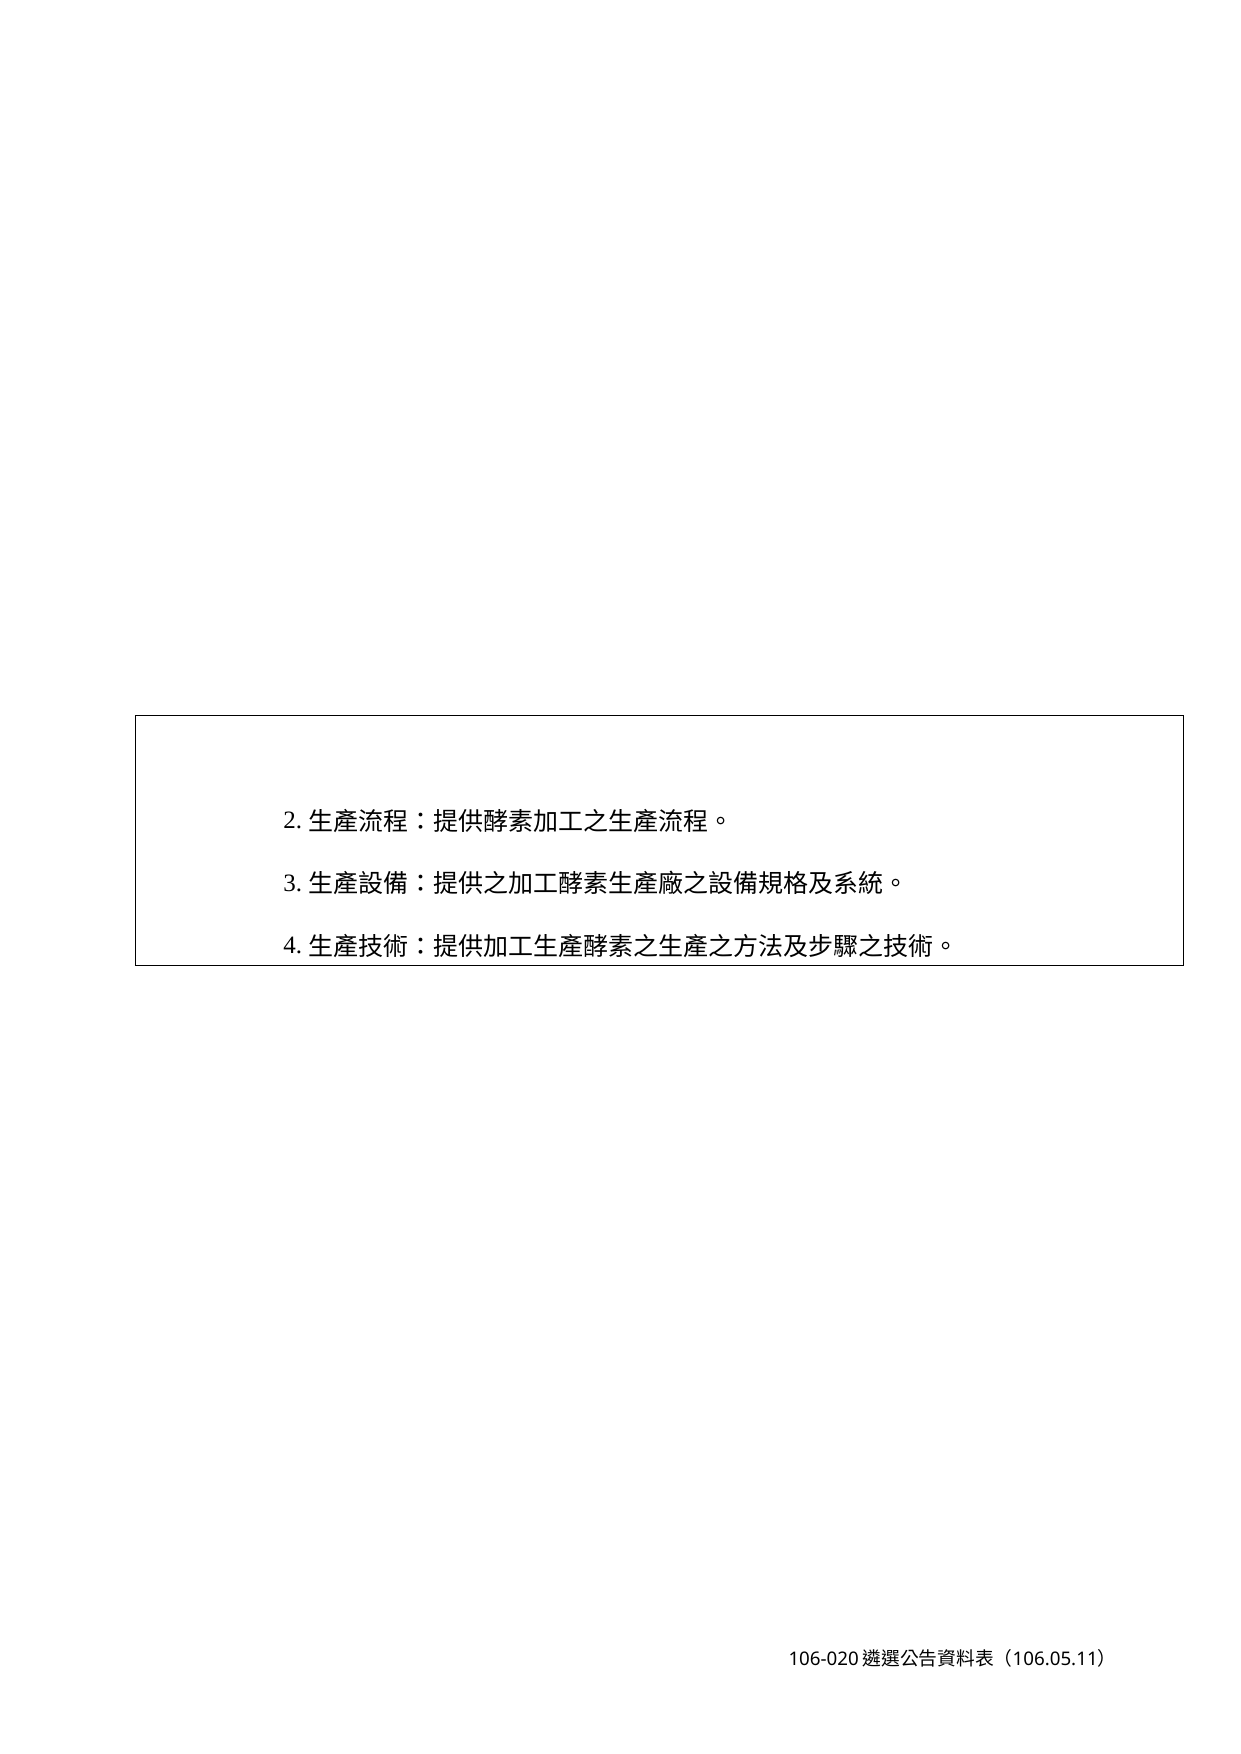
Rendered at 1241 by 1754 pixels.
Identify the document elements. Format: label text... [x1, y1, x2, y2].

table_cell 2. 生產流程：提供酵素加工之生產流程。 3. 生產設備：提供之加工酵素生產廠之設備規格及系統。 4. 生產技術：提供加工生產酵素之生產之方法及步驟之技術。 [136, 716, 1183, 965]
